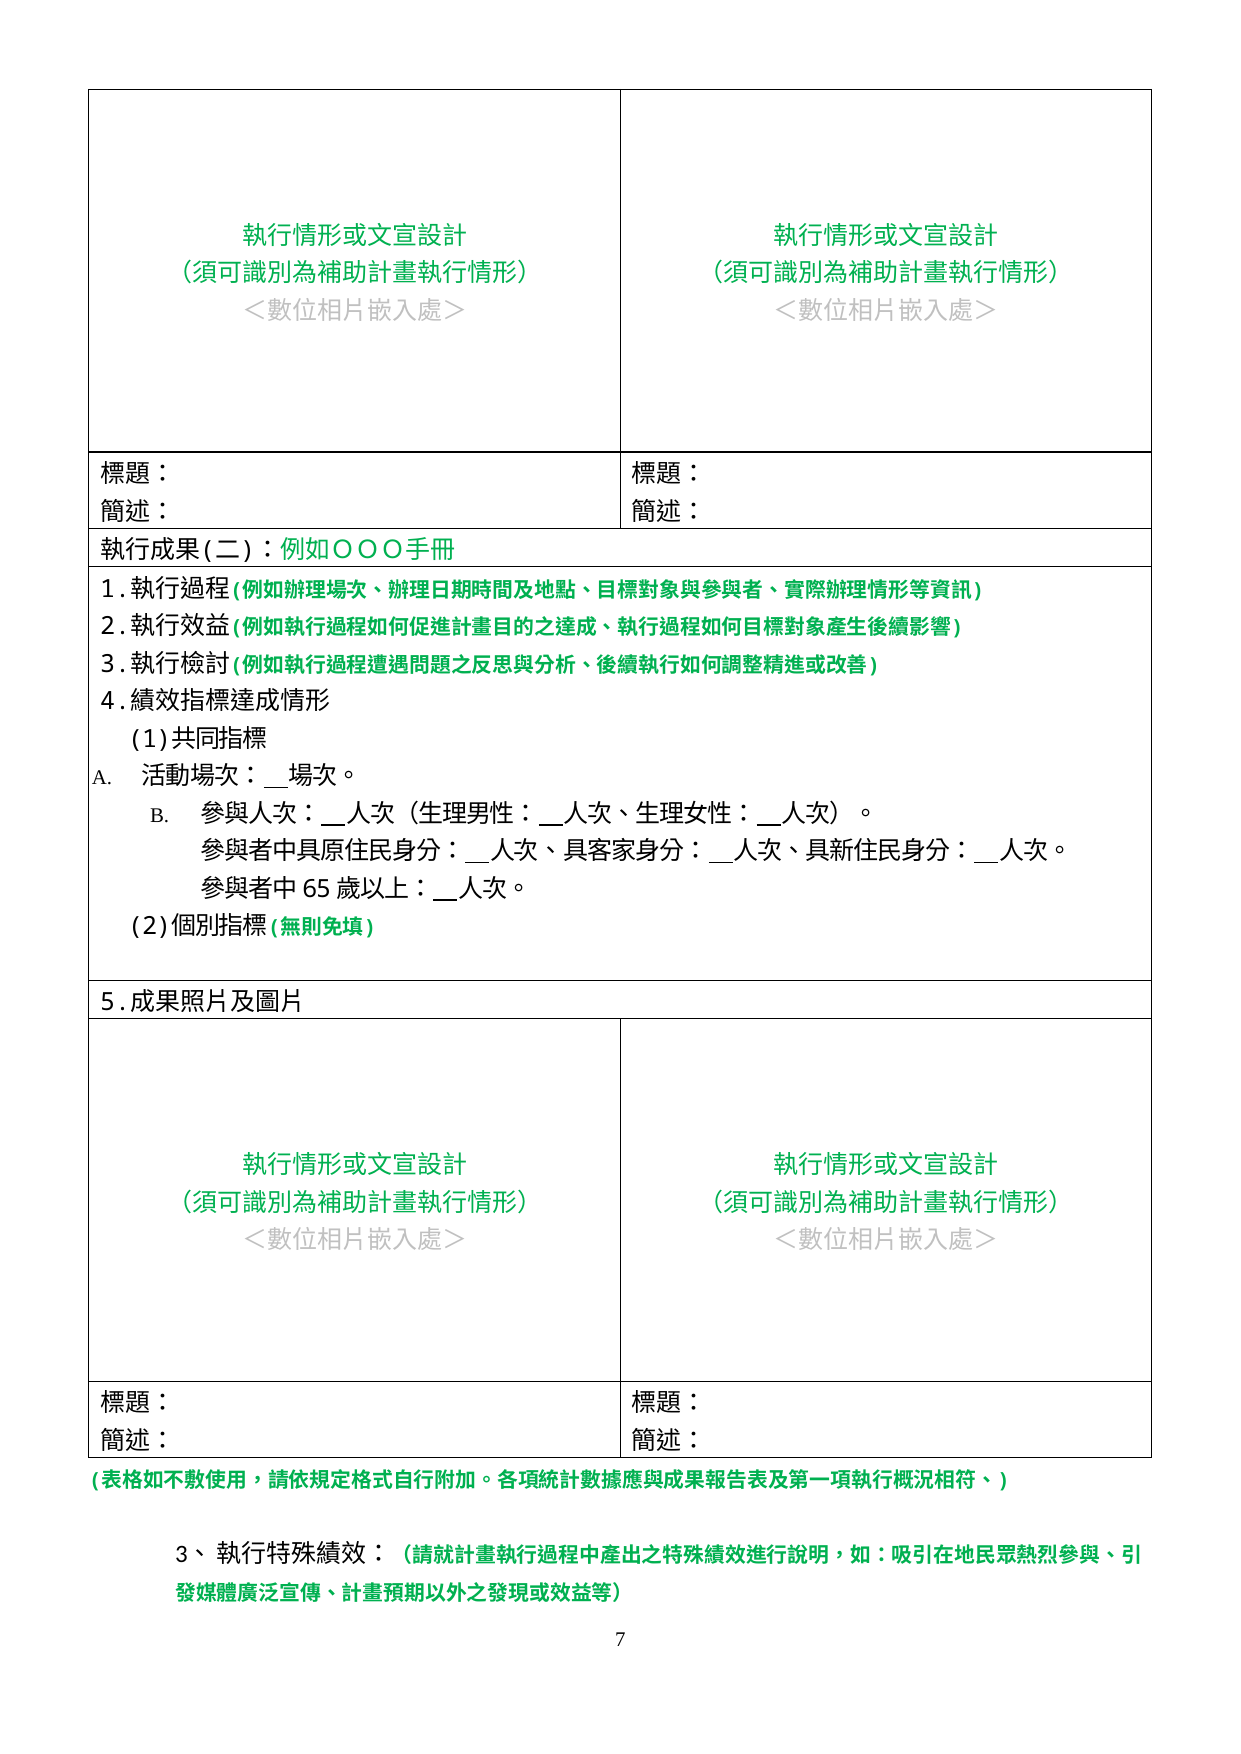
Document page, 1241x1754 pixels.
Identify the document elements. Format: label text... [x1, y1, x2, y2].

table_cell 標題： 簡述： [621, 1382, 1151, 1457]
table_cell 標題： 簡述： [89, 1382, 620, 1457]
table_cell 執行情形或文宣設計 （須可識別為補助計畫執行情形） ＜數位相片嵌入處＞ [621, 90, 1151, 451]
text (表格如不敷使用，請依規定格式自行附加。各項統計數據應與成果報告表及第一項執行概況相符、) [89, 1458, 1152, 1495]
table_cell 執行情形或文宣設計 （須可識別為補助計畫執行情形） ＜數位相片嵌入處＞ [89, 1019, 620, 1381]
table_cell 執行成果(二)：例如ＯＯＯ手冊 [89, 529, 1151, 566]
table_cell 執行情形或文宣設計 （須可識別為補助計畫執行情形） ＜數位相片嵌入處＞ [621, 1019, 1151, 1381]
table_cell 5.成果照片及圖片 [89, 981, 1151, 1018]
table_cell 1.執行過程(例如辦理場次、辦理日期時間及地點、目標對象與參與者、實際辦理情形等資訊) 2.執行效益(例如執行過程如何促進計畫目的之達成、執行過程如何目標對象產生後續影響) 3.執行檢討(例如執行過程遭遇問題之反思與分析、後續執行如何調整精進或改善) 4.績效指標達成情形 (1)共同指標 活動場次： 場次。 參與人次： 人次（生理男性： 人次、生理女性： 人次）。 參與者中具原住民身分： 人次、具客家身分： 人次、具新住民身分： 人次。 參與者中65歲以上： 人次。 (2)個別指標(無則免填) [89, 567, 1151, 979]
table_cell 標題： 簡述： [89, 453, 620, 527]
table_cell 執行情形或文宣設計 （須可識別為補助計畫執行情形） ＜數位相片嵌入處＞ [89, 90, 620, 451]
table_cell 標題： 簡述： [621, 453, 1151, 527]
list 執行特殊績效：（請就計畫執行過程中產出之特殊績效進行說明，如：吸引在地民眾熱烈參與、引發媒體廣泛宣傳、計畫預期以外之發現或效益等） [175, 1533, 1152, 1608]
